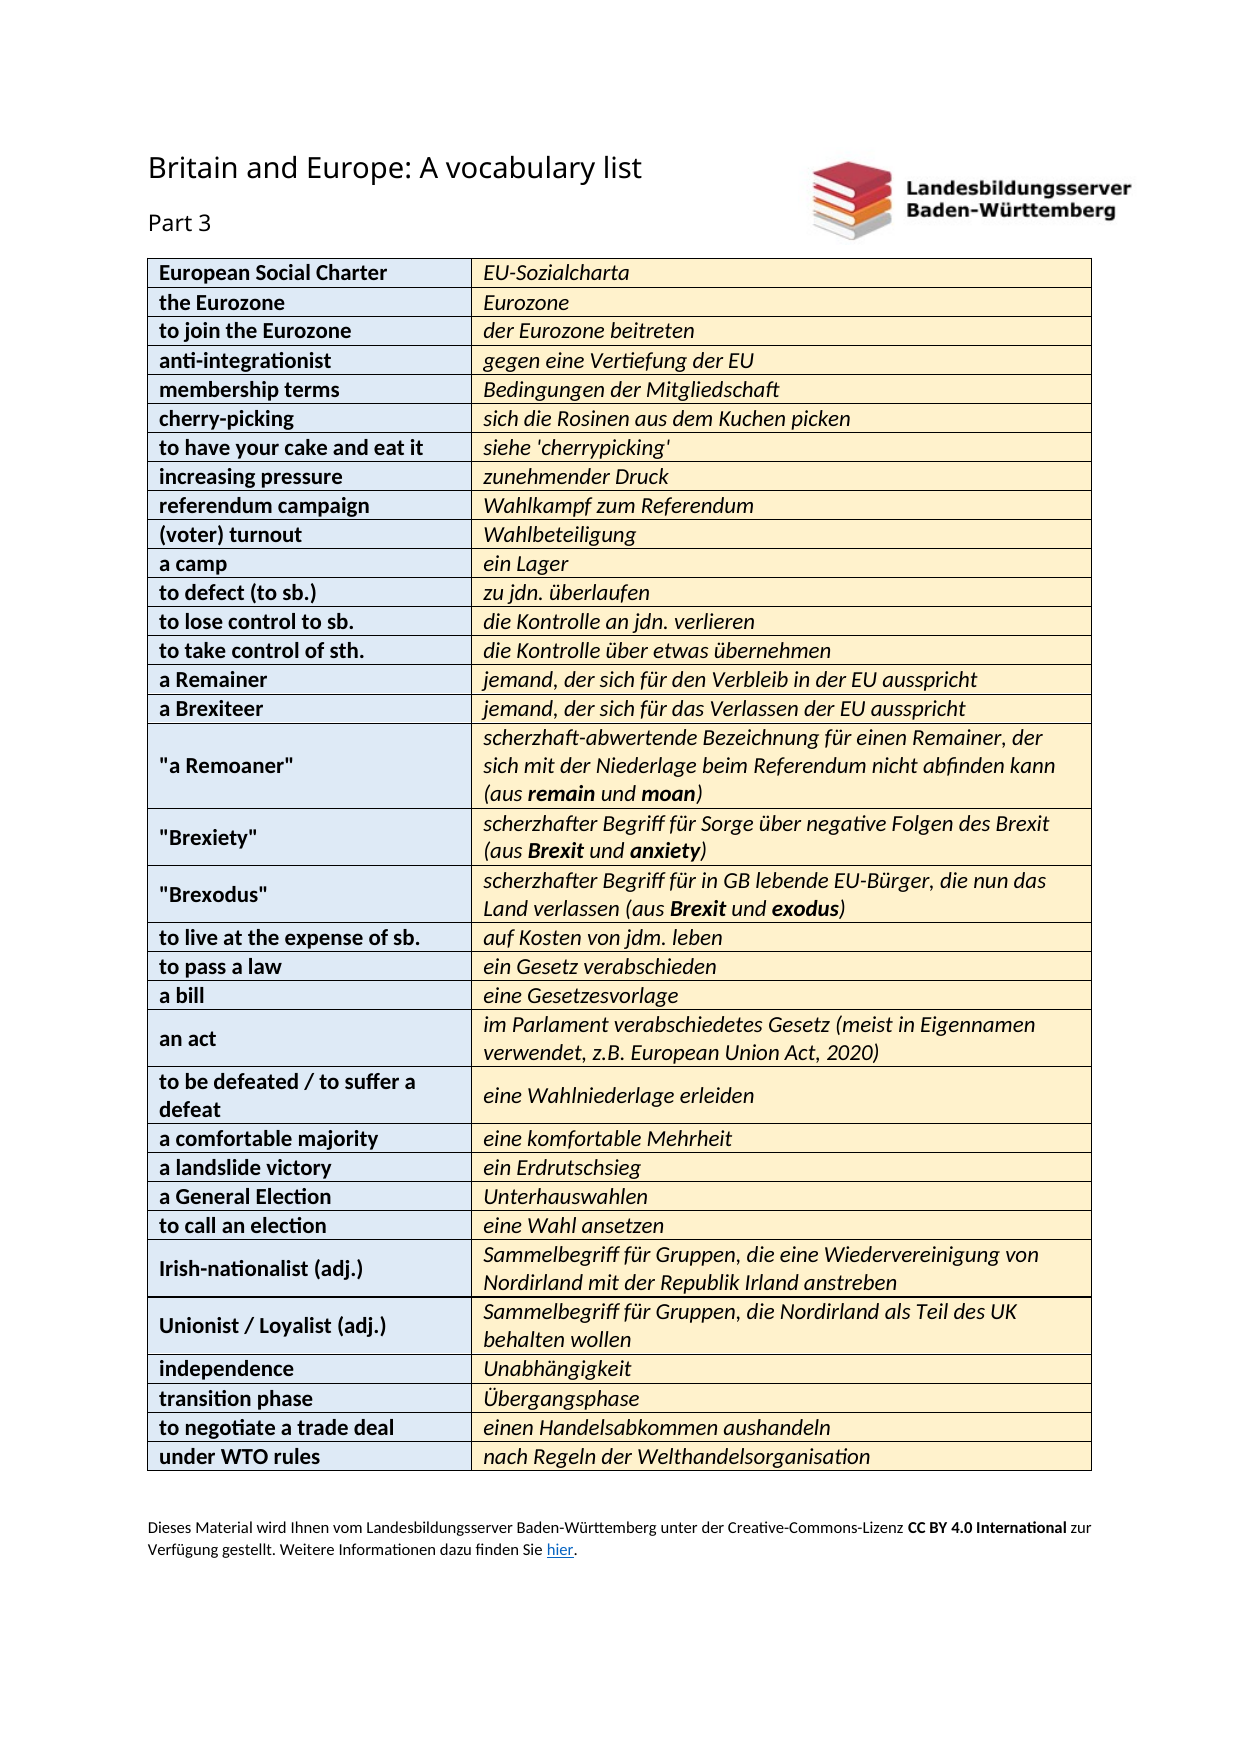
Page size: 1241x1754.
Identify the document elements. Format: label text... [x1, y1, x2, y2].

table_header European Social Charter [148, 259, 471, 287]
table_cell zu jdn. überlaufen [472, 578, 1091, 606]
table_cell einen Handelsabkommen aushandeln [472, 1413, 1091, 1441]
table_cell to call an election [148, 1211, 471, 1239]
table_cell "a Remoaner" [148, 724, 471, 808]
table_cell to lose control to sb. [148, 607, 471, 635]
table_cell to be defeated / to suffer a defeat [148, 1067, 471, 1123]
table_cell to negotiate a trade deal [148, 1413, 471, 1441]
table_cell membership terms [148, 375, 471, 403]
table_cell transition phase [148, 1384, 471, 1412]
table_cell cherry-picking [148, 404, 471, 432]
text Dieses Material wird Ihnen vom Landesbildungsserver Baden-Württemberg unter der Creative-Commons-Lizenz CC BY 4.0 International zur Verfügung gestellt. Weitere Informationen dazu finden Sie hier. [148, 1518, 1093, 1560]
table_cell ein Lager [472, 549, 1091, 577]
table_cell auf Kosten von jdm. leben [472, 923, 1091, 951]
table_cell zunehmender Druck [472, 462, 1091, 490]
table_cell die Kontrolle über etwas übernehmen [472, 636, 1091, 664]
table_cell a landslide victory [148, 1153, 471, 1181]
table_cell eine Gesetzesvorlage [472, 981, 1091, 1009]
table_cell Übergangsphase [472, 1384, 1091, 1412]
table_cell the Eurozone [148, 288, 471, 316]
picture [797, 147, 1139, 245]
text Britain and Europe: A vocabulary list [148, 148, 797, 187]
table_cell independence [148, 1355, 471, 1383]
table_cell to defect (to sb.) [148, 578, 471, 606]
table_cell eine Wahlniederlage erleiden [472, 1067, 1091, 1123]
table_cell Bedingungen der Mitgliedschaft [472, 375, 1091, 403]
table_cell die Kontrolle an jdn. verlieren [472, 607, 1091, 635]
table_cell Eurozone [472, 288, 1091, 316]
table_cell anti-integrationist [148, 346, 471, 374]
table_cell (voter) turnout [148, 520, 471, 548]
table_cell a comfortable majority [148, 1124, 471, 1152]
table_cell "Brexiety" [148, 809, 471, 865]
table_cell increasing pressure [148, 462, 471, 490]
table_cell "Brexodus" [148, 866, 471, 922]
table_cell a camp [148, 549, 471, 577]
table_cell a General Election [148, 1182, 471, 1210]
table_cell scherzhafter Begriff für Sorge über negative Folgen des Brexit (aus Brexit und anxiety) [472, 809, 1091, 865]
table_cell ein Gesetz verabschieden [472, 952, 1091, 980]
table_cell eine Wahl ansetzen [472, 1211, 1091, 1239]
table_cell jemand, der sich für das Verlassen der EU ausspricht [472, 695, 1091, 722]
table_cell to live at the expense of sb. [148, 923, 471, 951]
table_cell eine komfortable Mehrheit [472, 1124, 1091, 1152]
table_cell scherzhafter Begriff für in GB lebende EU-Bürger, die nun das Land verlassen (aus Brexit und exodus) [472, 866, 1091, 922]
table_cell Wahlkampf zum Referendum [472, 491, 1091, 519]
table_cell nach Regeln der Welthandelsorganisation [472, 1442, 1091, 1470]
table_cell Sammelbegriff für Gruppen, die eine Wiedervereinigung von Nordirland mit der Republik Irland anstreben [472, 1240, 1091, 1296]
table_cell a Remainer [148, 665, 471, 693]
table_cell Irish-nationalist (adj.) [148, 1240, 471, 1296]
table_cell a Brexiteer [148, 695, 471, 722]
table_cell to have your cake and eat it [148, 433, 471, 461]
table_cell Unterhauswahlen [472, 1182, 1091, 1210]
table_cell sich die Rosinen aus dem Kuchen picken [472, 404, 1091, 432]
table_cell to take control of sth. [148, 636, 471, 664]
table_cell Wahlbeteiligung [472, 520, 1091, 548]
table_cell ein Erdrutschsieg [472, 1153, 1091, 1181]
table_cell Unabhängigkeit [472, 1355, 1091, 1383]
table_cell der Eurozone beitreten [472, 317, 1091, 345]
table_cell Unionist / Loyalist (adj.) [148, 1298, 471, 1353]
table_cell referendum campaign [148, 491, 471, 519]
table_cell to pass a law [148, 952, 471, 980]
table_cell gegen eine Vertiefung der EU [472, 346, 1091, 374]
table_cell scherzhaft-abwertende Bezeichnung für einen Remainer, der sich mit der Niederlage beim Referendum nicht abfinden kann (aus remain und moan) [472, 724, 1091, 808]
table_cell siehe 'cherrypicking' [472, 433, 1091, 461]
table_cell Sammelbegriff für Gruppen, die Nordirland als Teil des UK behalten wollen [472, 1298, 1091, 1353]
table_cell jemand, der sich für den Verbleib in der EU ausspricht [472, 665, 1091, 693]
table_cell a bill [148, 981, 471, 1009]
table_cell an act [148, 1010, 471, 1066]
table_cell under WTO rules [148, 1442, 471, 1470]
table_header EU-Sozialcharta [472, 259, 1091, 287]
table_cell to join the Eurozone [148, 317, 471, 345]
text Part 3 [148, 207, 797, 238]
table_cell im Parlament verabschiedetes Gesetz (meist in Eigennamen verwendet, z.B. European Union Act, 2020) [472, 1010, 1091, 1066]
